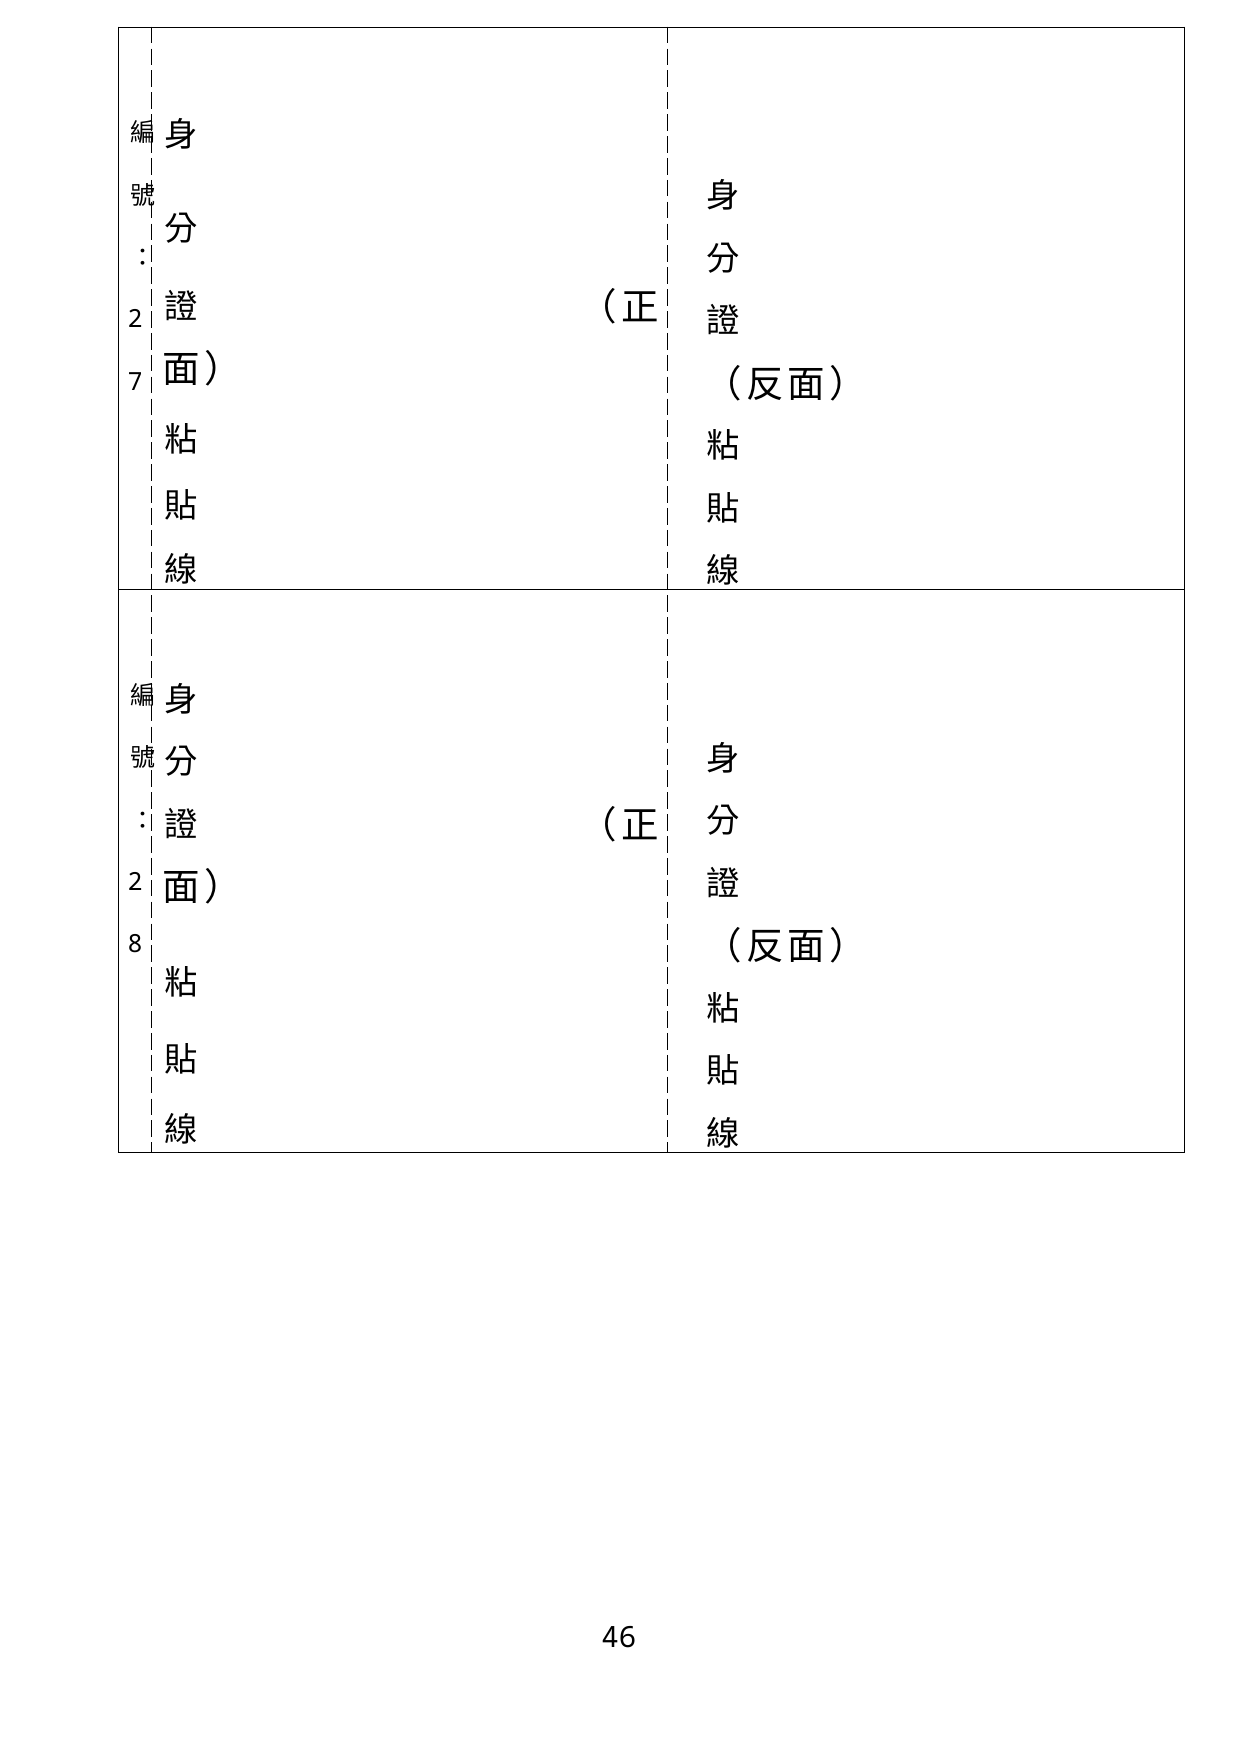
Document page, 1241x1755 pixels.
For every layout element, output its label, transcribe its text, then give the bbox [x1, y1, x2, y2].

table_cell 身 分 證 （反面） 粘 貼 線 [668, 28, 1184, 589]
table_cell 編號 ： 28 [119, 590, 151, 1152]
table_cell 編號 ： 27 [119, 28, 151, 589]
table_cell 身 分 證 （反面） 粘 貼 線 [668, 590, 1184, 1152]
table_cell 身 分 證 （正面） 粘 貼 線 [151, 590, 668, 1152]
table_cell 身 分 證 （正面） 粘 貼 線 [151, 28, 668, 589]
